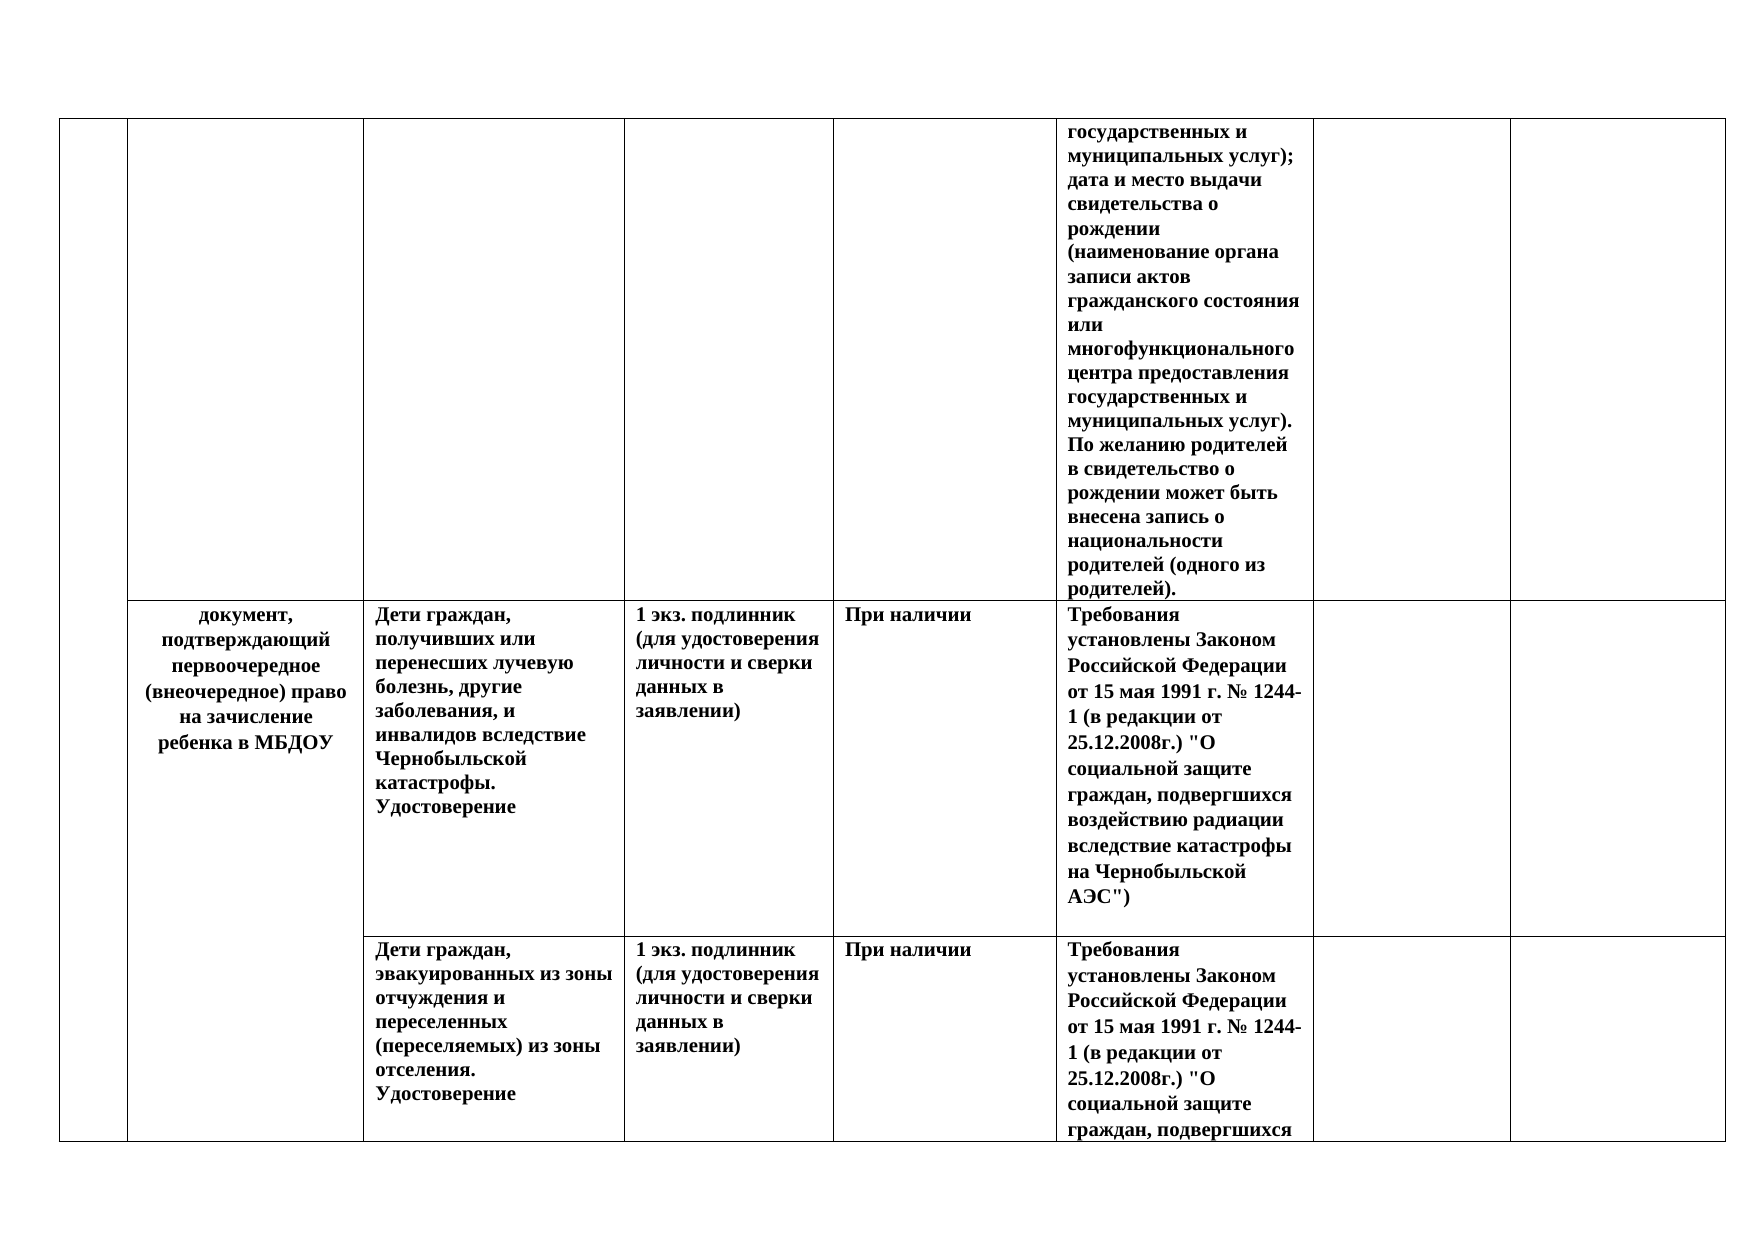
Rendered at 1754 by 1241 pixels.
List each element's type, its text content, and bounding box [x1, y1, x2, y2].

table_cell Требования установлены Законом Российской Федерации от 15 мая 1991 г. № 1244-1 (в редакции от 25.12.2008г.) "О социальной защите граждан, подвергшихся воздействию радиации вследствие катастрофы на Чернобыльской АЭС") [1057, 601, 1313, 936]
table_cell [625, 119, 833, 600]
table_cell Требования установлены Законом Российской Федерации от 15 мая 1991 г. № 1244-1 (в редакции от 25.12.2008г.) "О социальной защите граждан, подвергшихся [1057, 937, 1313, 1141]
table_cell При наличии [834, 601, 1056, 936]
table_cell [1511, 119, 1725, 600]
table_cell [1314, 119, 1510, 600]
table_cell 1 экз. подлинник (для удостоверения личности и сверки данных в заявлении) [625, 937, 833, 1141]
table_cell [1511, 937, 1725, 1141]
table_cell Дети граждан, эвакуированных из зоны отчуждения и переселенных (переселяемых) из зоны отселения. Удостоверение [364, 937, 624, 1141]
table_cell Дети граждан, получивших или перенесших лучевую болезнь, другие заболевания, и инвалидов вследствие Чернобыльской катастрофы. Удостоверение [364, 601, 624, 936]
table_cell При наличии [834, 937, 1056, 1141]
table_cell документ, подтверждающий первоочередное (внеочередное) право на зачисление ребенка в МБДОУ [128, 601, 363, 1141]
table_cell [1314, 601, 1510, 936]
table_cell [1314, 937, 1510, 1141]
table_cell [834, 119, 1056, 600]
table_cell [1511, 601, 1725, 936]
table_cell 1 экз. подлинник (для удостоверения личности и сверки данных в заявлении) [625, 601, 833, 936]
table_cell государственных и муниципальных услуг); дата и место выдачи свидетельства о рождении (наименование органа записи актов гражданского состояния или многофункционального центра предоставления государственных и муниципальных услуг). По желанию родителей в свидетельство о рождении может быть внесена запись о национальности родителей (одного из родителей). [1057, 119, 1313, 600]
table_cell [364, 119, 624, 600]
